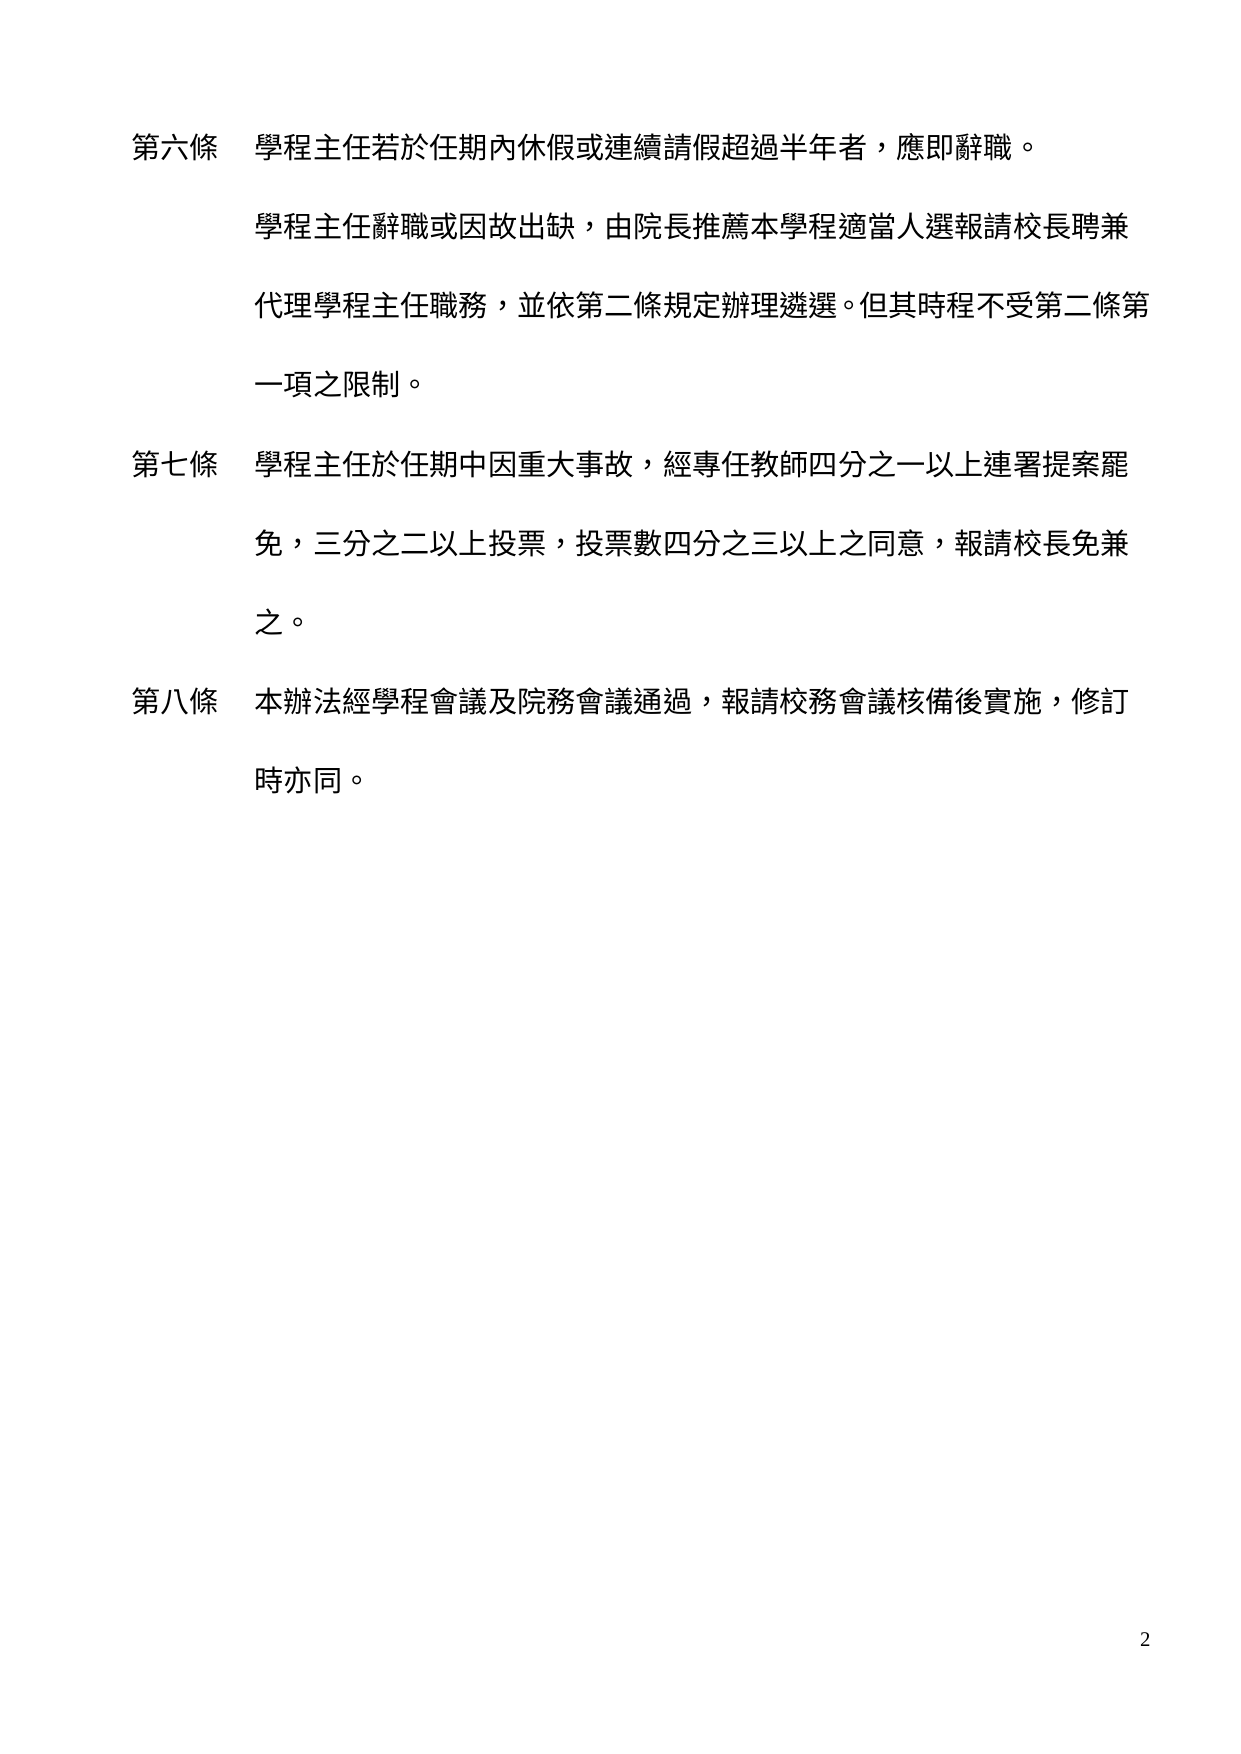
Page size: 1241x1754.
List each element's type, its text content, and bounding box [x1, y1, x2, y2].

table_cell 學程主任於任期中因重大事故，經專任教師四分之一以上連署提案罷免，三分之二以上投票，投票數四分之三以上之同意，報請校長免兼之。 [243, 423, 1162, 660]
table_cell 學程主任若於任期內休假或連續請假超過半年者，應即辭職。 學程主任辭職或因故出缺，由院長推薦本學程適當人選報請校長聘兼代理學程主任職務，並依第二條規定辦理遴選。但其時程不受第二條第一項之限制。 [243, 106, 1162, 423]
table_cell 第八條 [120, 660, 243, 818]
table_cell 本辦法經學程會議及院務會議通過，報請校務會議核備後實施，修訂時亦同。 [243, 660, 1162, 818]
table_cell 第七條 [120, 423, 243, 660]
table_cell 第六條 [120, 106, 243, 423]
